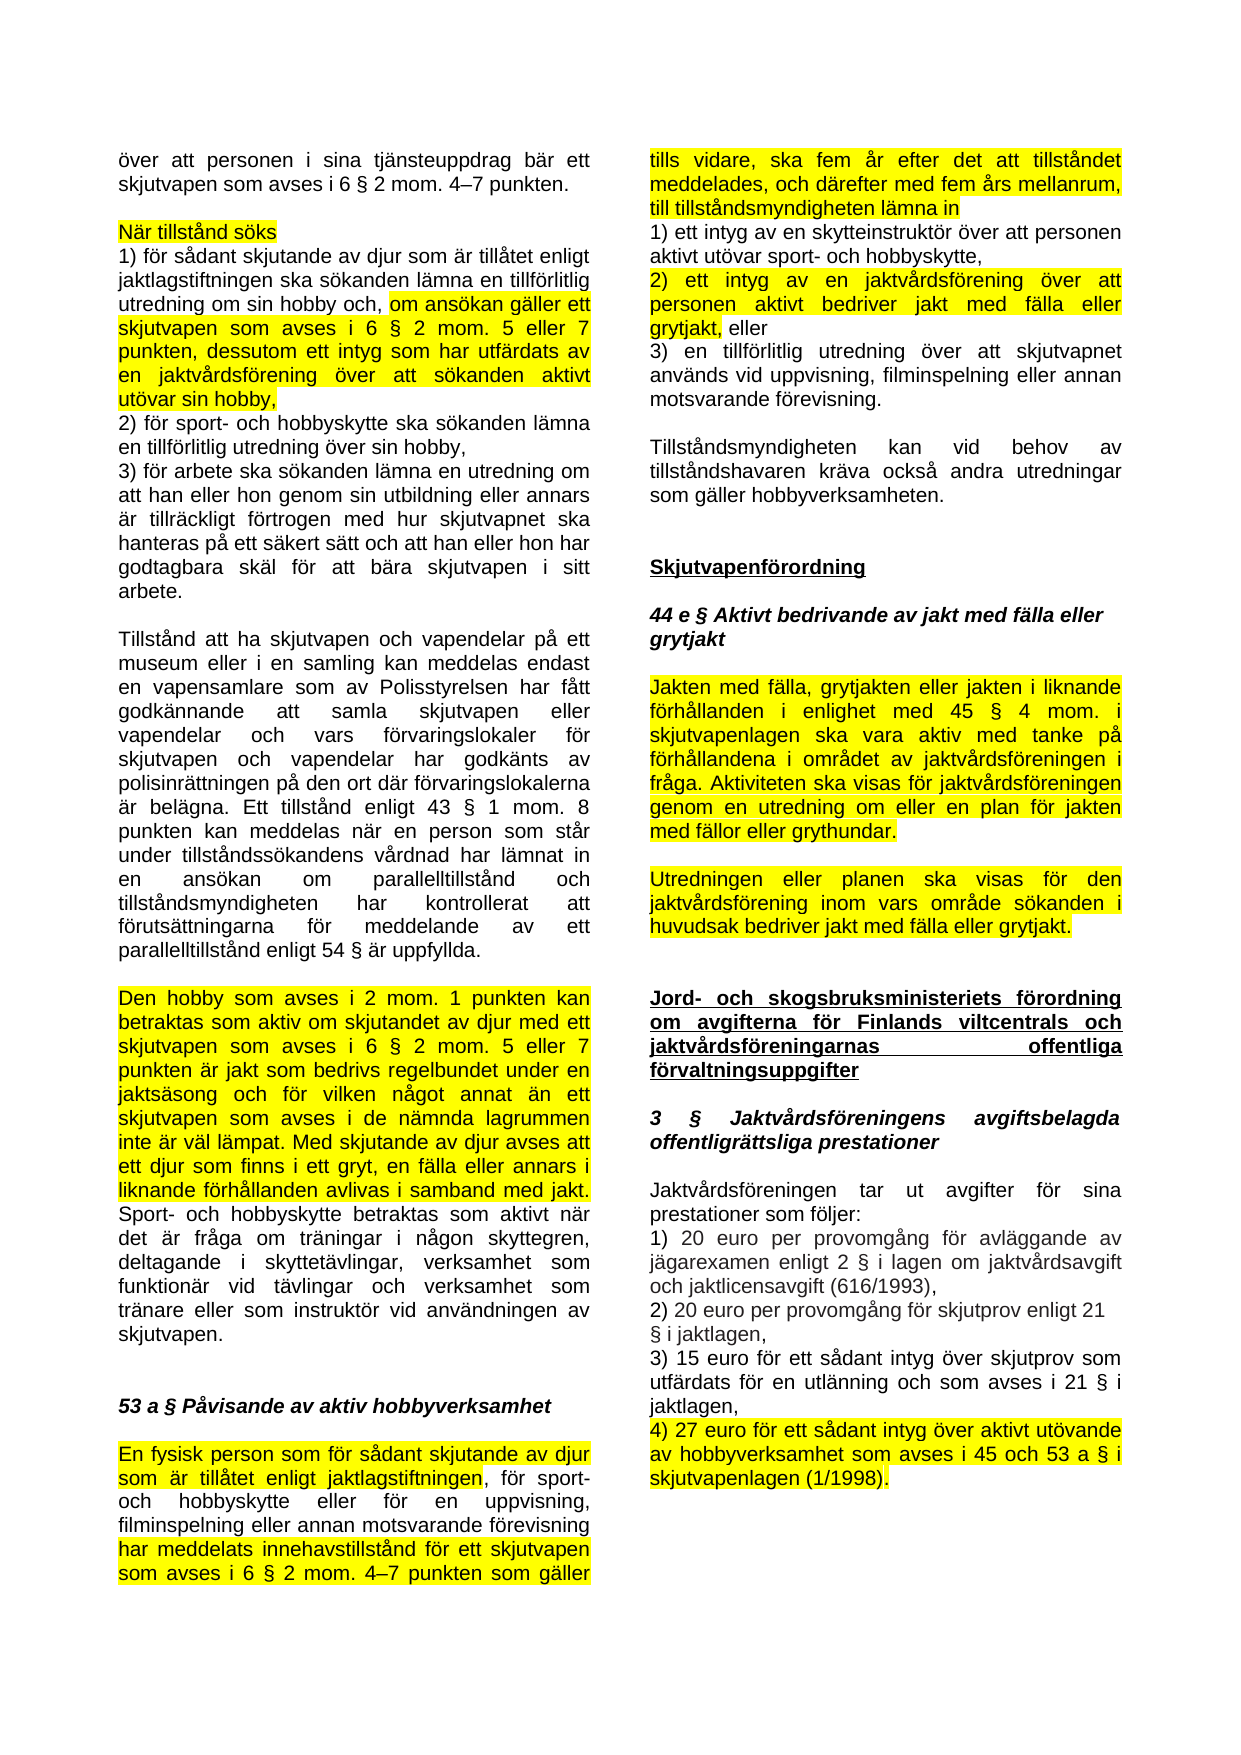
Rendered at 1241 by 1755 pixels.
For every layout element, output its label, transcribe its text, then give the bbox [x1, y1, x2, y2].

text 1) för sådant skjutande av djur som är tillåtet enligt jaktlagstiftningen ska sökanden lämna en tillförlitlig utredning om sin hobby och, om ansökan gäller ett skjutvapen som avses i 6 § 2 mom. 5 eller 7 punkten, dessutom ett intyg som har utfärdats av en jaktvårdsförening över att sökanden aktivt utövar sin hobby, [118, 243, 591, 411]
text Jaktvårdsföreningen tar ut avgifter för sina prestationer som följer: [649, 1178, 1122, 1226]
text En fysisk person som för sådant skjutande av djur som är tillåtet enligt jaktlagstiftningen, för sport- och hobbyskytte eller för en uppvisning, filminspelning eller annan motsvarande förevisning har meddelats innehavstillstånd för ett skjutvapen som avses i 6 § 2 mom. 4–7 punkten som gäller [118, 1441, 591, 1585]
text Utredningen eller planen ska visas för den jaktvårdsförening inom vars område sökanden i huvudsak bedriver jakt med fälla eller grytjakt. [649, 866, 1122, 938]
text om avgifterna för Finlands viltcentrals och [649, 1008, 1122, 1031]
text 1) 20 euro per provomgång för avläggande av jägarexamen enligt 2 § i lagen om jaktvårdsavgift och jaktlicensavgift (616/1993), [649, 1226, 1122, 1298]
text 4) 27 euro för ett sådant intyg över aktivt utövande av hobbyverksamhet som avses i 45 och 53 a § i skjutvapenlagen (1/1998). [649, 1417, 1122, 1489]
text 3) en tillförlitlig utredning över att skjutvapnet används vid uppvisning, filminspelning eller annan motsvarande förevisning. [649, 339, 1122, 411]
text 44 e § Aktivt bedrivande av jakt med fälla eller [649, 603, 1122, 627]
subtitle 53 a § Påvisande av aktiv hobbyverksamhet [118, 1393, 591, 1417]
text Jord- och skogsbruksministeriets förordning [649, 986, 1122, 1007]
text 3) för arbete ska sökanden lämna en utredning om att han eller hon genom sin utbildning eller annars är tillräckligt förtrogen med hur skjutvapnet ska hanteras på ett säkert sätt och att han eller hon har godtagbara skäl för att bära skjutvapen i sitt arbete. [118, 459, 591, 603]
text grytjakt [649, 627, 1122, 651]
text jaktvårdsföreningarnas offentliga [649, 1032, 1122, 1055]
text förvaltningsuppgifter [649, 1056, 1122, 1082]
text 3 § Jaktvårdsföreningens avgiftsbelagda offentligrättsliga prestationer [649, 1106, 1122, 1154]
text Tillstånd att ha skjutvapen och vapendelar på ett museum eller i en samling kan meddelas endast en vapensamlare som av Polisstyrelsen har fått godkännande att samla skjutvapen eller vapendelar och vars förvaringslokaler för skjutvapen och vapendelar har godkänts av polisinrättningen på den ort där förvaringslokalerna är belägna. Ett tillstånd enligt 43 § 1 mom. 8 punkten kan meddelas när en person som står under tillståndssökandens vårdnad har lämnat in en ansökan om parallelltillstånd och tillståndsmyndigheten har kontrollerat att förutsättningarna för meddelande av ett parallelltillstånd enligt 54 § är uppfyllda. [118, 627, 591, 962]
text 2) ett intyg av en jaktvårdsförening över att personen aktivt bedriver jakt med fälla eller grytjakt, eller [649, 267, 1122, 339]
text 3) 15 euro för ett sådant intyg över skjutprov som utfärdats för en utlänning och som avses i 21 § i jaktlagen, [649, 1346, 1122, 1417]
text Skjutvapenförordning [649, 555, 954, 579]
text tills vidare, ska fem år efter det att tillståndet meddelades, och därefter med fem års mellanrum, till tillståndsmyndigheten lämna in [649, 148, 1122, 219]
text över att personen i sina tjänsteuppdrag bär ett skjutvapen som avses i 6 § 2 mom. 4–7 punkten. [118, 148, 591, 196]
text 2) för sport- och hobbyskytte ska sökanden lämna en tillförlitlig utredning över sin hobby, [118, 411, 591, 459]
text Den hobby som avses i 2 mom. 1 punkten kan betraktas som aktiv om skjutandet av djur med ett skjutvapen som avses i 6 § 2 mom. 5 eller 7 punkten är jakt som bedrivs regelbundet under en jaktsäsong och för vilken något annat än ett skjutvapen som avses i de nämnda lagrummen inte är väl lämpat. Med skjutande av djur avses att ett djur som finns i ett gryt, en fälla eller annars i liknande förhållanden avlivas i samband med jakt. Sport- och hobbyskytte betraktas som aktivt när det är fråga om träningar i någon skyttegren, deltagande i skyttetävlingar, verksamhet som funktionär vid tävlingar och verksamhet som tränare eller som instruktör vid användningen av skjutvapen. [118, 986, 591, 1346]
text Tillståndsmyndigheten kan vid behov av tillståndshavaren kräva också andra utredningar som gäller hobbyverksamheten. [649, 435, 1122, 507]
text 1) ett intyg av en skytteinstruktör över att personen aktivt utövar sport- och hobbyskytte, [649, 219, 1122, 267]
text 2) 20 euro per provomgång för skjutprov enligt 21 § i jaktlagen, [649, 1298, 1122, 1346]
text När tillstånd söks [118, 219, 591, 243]
text Jakten med fälla, grytjakten eller jakten i liknande förhållanden i enlighet med 45 § 4 mom. i skjutvapenlagen ska vara aktiv med tanke på förhållandena i området av jaktvårdsföreningen i fråga. Aktiviteten ska visas för jaktvårdsföreningen genom en utredning om eller en plan för jakten med fällor eller grythundar. [649, 675, 1122, 842]
